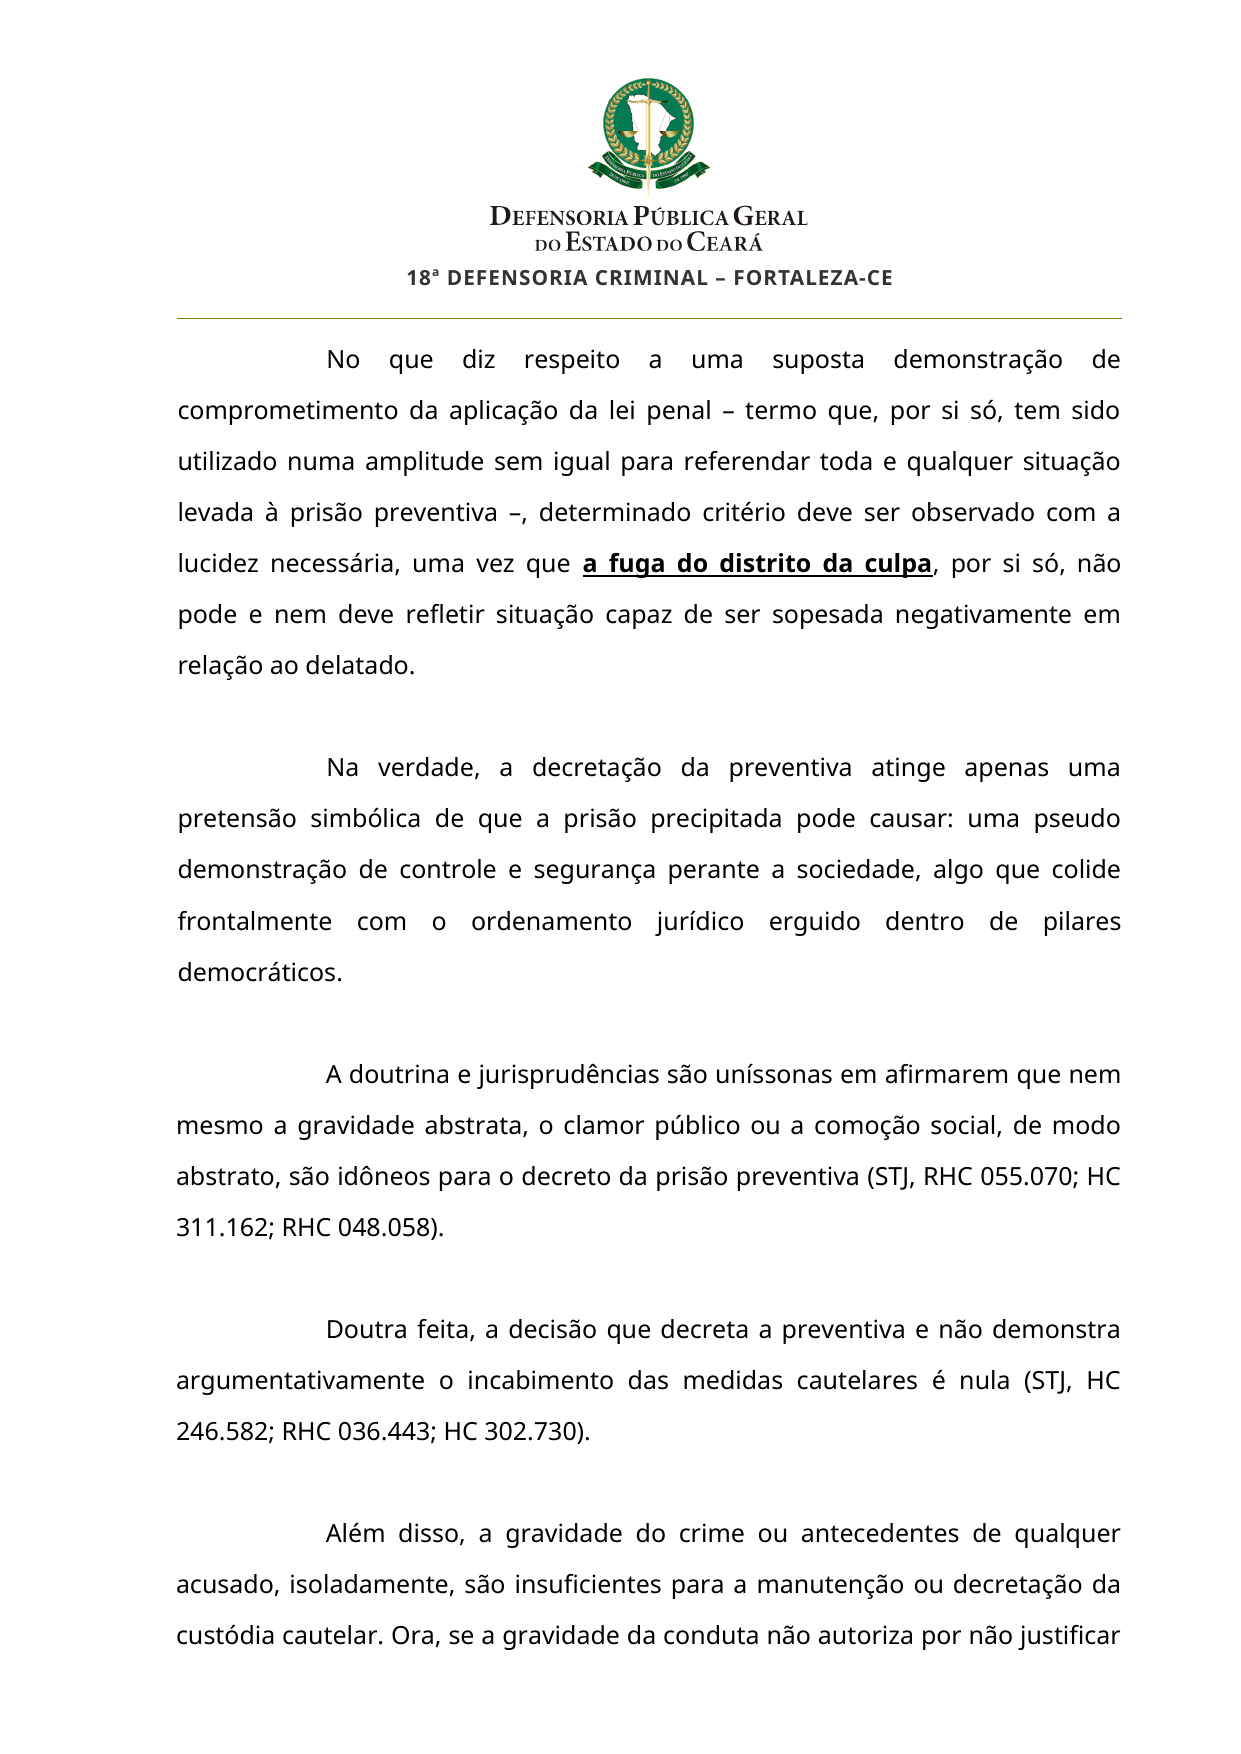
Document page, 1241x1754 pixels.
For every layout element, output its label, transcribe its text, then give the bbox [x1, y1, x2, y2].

text No que diz respeito a uma suposta demonstração de comprometimento da aplicação da lei penal – termo que, por si só, tem sido utilizado numa amplitude sem igual para referendar toda e qualquer situação levada à prisão preventiva –, determinado critério deve ser observado com a lucidez necessária, uma vez que a fuga do distrito da culpa, por si só, não pode e nem deve refletir situação capaz de ser sopesada negativamente em relação ao delatado. [177, 342, 1122, 682]
text Doutra feita, a decisão que decreta a preventiva e não demonstra argumentativamente o incabimento das medidas cautelares é nula (STJ, HC 246.582; RHC 036.443; HC 302.730). [176, 1312, 1122, 1448]
picture [489, 78, 808, 251]
text Na verdade, a decretação da preventiva atinge apenas uma pretensão simbólica de que a prisão precipitada pode causar: uma pseudo demonstração de controle e segurança perante a sociedade, algo que colide frontalmente com o ordenamento jurídico erguido dentro de pilares democráticos. [177, 750, 1122, 988]
text Além disso, a gravidade do crime ou antecedentes de qualquer acusado, isoladamente, são insuficientes para a manutenção ou decretação da custódia cautelar. Ora, se a gravidade da conduta não autoriza por não justificar [176, 1516, 1122, 1652]
text A doutrina e jurisprudências são uníssonas em afirmarem que nem mesmo a gravidade abstrata, o clamor público ou a comoção social, de modo abstrato, são idôneos para o decreto da prisão preventiva (STJ, RHC 055.070; HC 311.162; RHC 048.058). [176, 1056, 1122, 1243]
